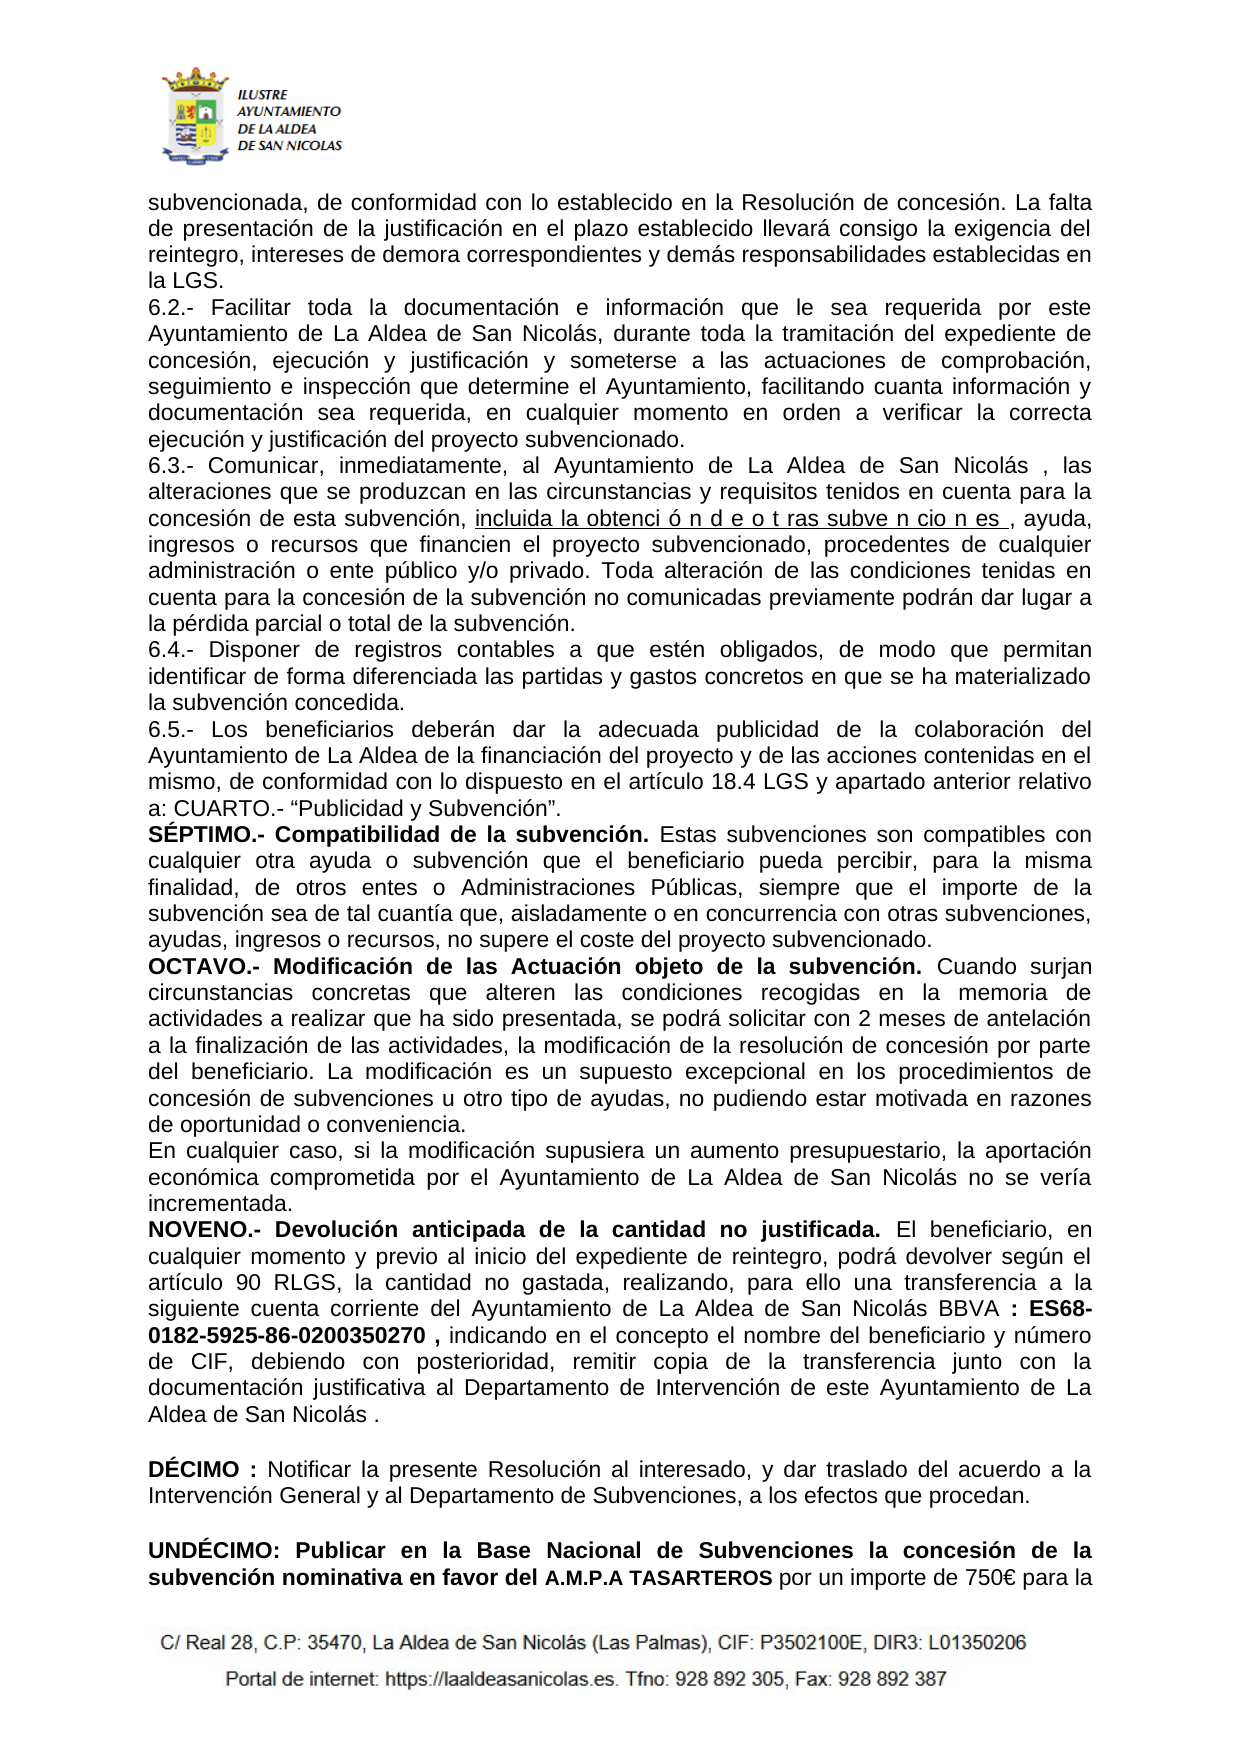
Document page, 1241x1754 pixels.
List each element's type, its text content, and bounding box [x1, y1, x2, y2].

text SÉPTIMO.- Compatibilidad de la subvención. Estas subvenciones son compatibles con cualquier otra ayuda o subvención que el beneficiario pueda percibir, para la misma finalidad, de otros entes o Administraciones Públicas, siempre que el importe de la subvención sea de tal cuantía que, aisladamente o en concurrencia con otras subvenciones, ayudas, ingresos o recursos, no supere el coste del proyecto subvencionado. [148, 821, 1092, 953]
text NOVENO.- Devolución anticipada de la cantidad no justificada. El beneficiario, en cualquier momento y previo al inicio del expediente de reintegro, podrá devolver según el artículo 90 RLGS, la cantidad no gastada, realizando, para ello una transferencia a la siguiente cuenta corriente del Ayuntamiento de La Aldea de San Nicolás BBVA : ES68-0182-5925-86-0200350270 , indicando en el concepto el nombre del beneficiario y número de CIF, debiendo con posterioridad, remitir copia de la transferencia junto con la documentación justificativa al Departamento de Intervención de este Ayuntamiento de La Aldea de San Nicolás . [148, 1216, 1093, 1427]
text 6.2.- Facilitar toda la documentación e información que le sea requerida por este Ayuntamiento de La Aldea de San Nicolás, durante toda la tramitación del expediente de concesión, ejecución y justificación y someterse a las actuaciones de comprobación, seguimiento e inspección que determine el Ayuntamiento, facilitando cuanta información y documentación sea requerida, en cualquier momento en orden a verificar la correcta ejecución y justificación del proyecto subvencionado. [148, 294, 1092, 452]
text 6.3.- Comunicar, inmediatamente, al Ayuntamiento de La Aldea de San Nicolás , las alteraciones que se produzcan en las circunstancias y requisitos tenidos en cuenta para la concesión de esta subvención, incluida la obtenci ó n d e o t ras subve n cio n es , ayuda, ingresos o recursos que financien el proyecto subvencionado, procedentes de cualquier administración o ente público y/o privado. Toda alteración de las condiciones tenidas en cuenta para la concesión de la subvención no comunicadas previamente podrán dar lugar a la pérdida parcial o total de la subvención. [148, 452, 1092, 636]
text UNDÉCIMO: Publicar en la Base Nacional de Subvenciones la concesión de la subvención nominativa en favor del A.M.P.A TASARTEROS por un importe de 750€ para la [148, 1537, 1093, 1590]
text En cualquier caso, si la modificación supusiera un aumento presupuestario, la aportación económica comprometida por el Ayuntamiento de La Aldea de San Nicolás no se vería incrementada. [148, 1137, 1092, 1216]
text OCTAVO.- Modificación de las Actuación objeto de la subvención. Cuando surjan circunstancias concretas que alteren las condiciones recogidas en la memoria de actividades a realizar que ha sido presentada, se podrá solicitar con 2 meses de antelación a la finalización de las actividades, la modificación de la resolución de concesión por parte del beneficiario. La modificación es un supuesto excepcional en los procedimientos de concesión de subvenciones u otro tipo de ayudas, no pudiendo estar motivada en razones de oportunidad o conveniencia. [148, 953, 1092, 1137]
text 6.4.- Disponer de registros contables a que estén obligados, de modo que permitan identificar de forma diferenciada las partidas y gastos concretos en que se ha materializado la subvención concedida. [148, 636, 1092, 716]
picture [148, 1626, 1034, 1695]
text 6.5.- Los beneficiarios deberán dar la adecuada publicidad de la colaboración del Ayuntamiento de La Aldea de la financiación del proyecto y de las acciones contenidas en el mismo, de conformidad con lo dispuesto en el artículo 18.4 LGS y apartado anterior relativo a: CUARTO.- “Publicidad y Subvención”. [148, 716, 1092, 821]
text DÉCIMO : Notificar la presente Resolución al interesado, y dar traslado del acuerdo a la Intervención General y al Departamento de Subvenciones, a los efectos que procedan. [148, 1456, 1093, 1508]
picture [148, 59, 358, 173]
text subvencionada, de conformidad con lo establecido en la Resolución de concesión. La falta de presentación de la justificación en el plazo establecido llevará consigo la exigencia del reintegro, intereses de demora correspondientes y demás responsabilidades establecidas en la LGS. [148, 188, 1092, 294]
